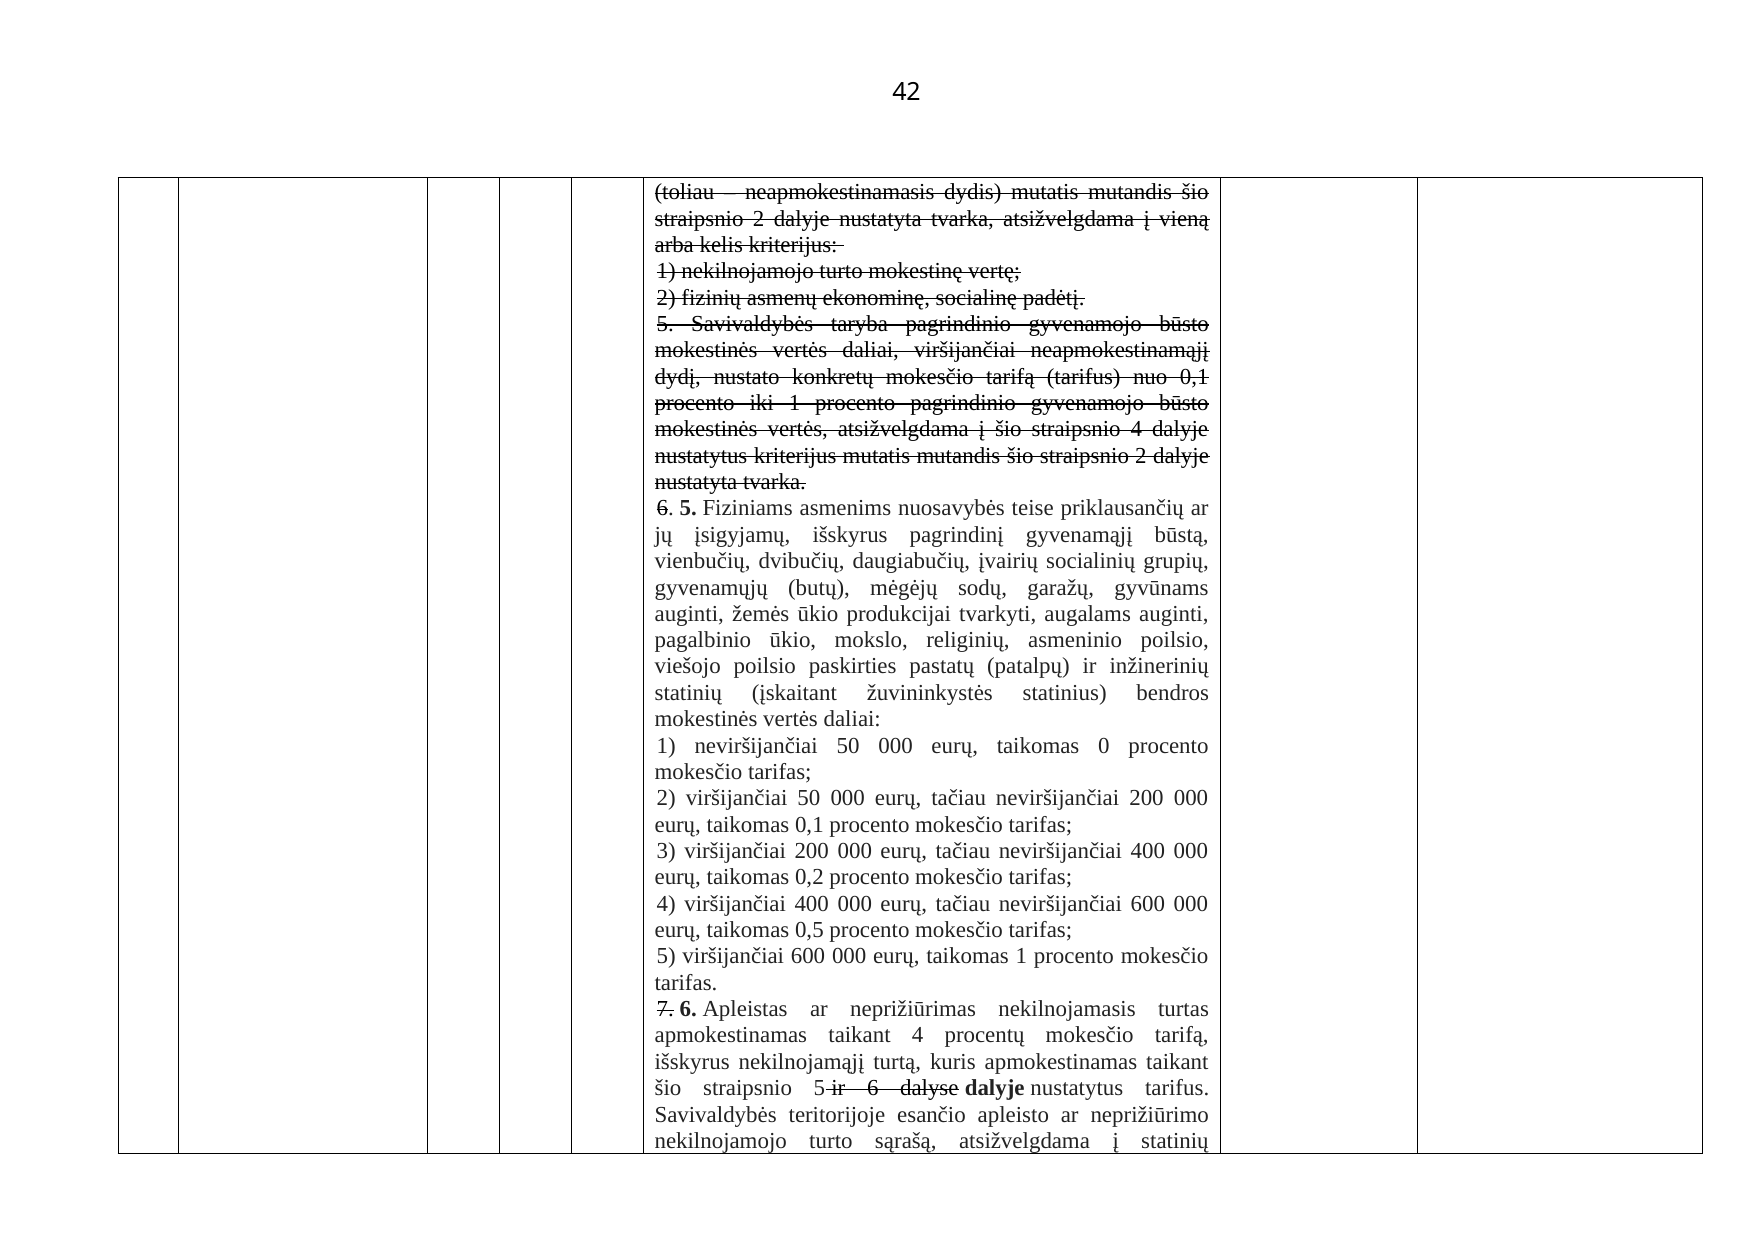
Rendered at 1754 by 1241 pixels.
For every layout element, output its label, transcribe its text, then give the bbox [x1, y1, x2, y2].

table_cell [1221, 178, 1417, 1153]
table_cell [428, 178, 499, 1153]
table_cell [119, 178, 178, 1153]
table_cell (toliau – neapmokestinamasis dydis) mutatis mutandis šio straipsnio 2 dalyje nustatyta tvarka, atsižvelgdama į vieną arba kelis kriterijus: 1) nekilnojamojo turto mokestinę vertę; 2) fizinių asmenų ekonominę, socialinę padėtį. 5. Savivaldybės taryba pagrindinio gyvenamojo būsto mokestinės vertės daliai, viršijančiai neapmokestinamąjį dydį, nustato konkretų mokesčio tarifą (tarifus) nuo 0,1 procento iki 1 procento pagrindinio gyvenamojo būsto mokestinės vertės, atsižvelgdama į šio straipsnio 4 dalyje nustatytus kriterijus mutatis mutandis šio straipsnio 2 dalyje nustatyta tvarka. 6. 5. Fiziniams asmenims nuosavybės teise priklausančių ar jų įsigyjamų, išskyrus pagrindinį gyvenamąjį būstą, vienbučių, dvibučių, daugiabučių, įvairių socialinių grupių, gyvenamųjų (butų), mėgėjų sodų, garažų, gyvūnams auginti, žemės ūkio produkcijai tvarkyti, augalams auginti, pagalbinio ūkio, mokslo, religinių, asmeninio poilsio, viešojo poilsio paskirties pastatų (patalpų) ir inžinerinių statinių (įskaitant žuvininkystės statinius) bendros mokestinės vertės daliai: 1) neviršijančiai 50 000 eurų, taikomas 0 procento mokesčio tarifas; 2) viršijančiai 50 000 eurų, tačiau neviršijančiai 200 000 eurų, taikomas 0,1 procento mokesčio tarifas; 3) viršijančiai 200 000 eurų, tačiau neviršijančiai 400 000 eurų, taikomas 0,2 procento mokesčio tarifas; 4) viršijančiai 400 000 eurų, tačiau neviršijančiai 600 000 eurų, taikomas 0,5 procento mokesčio tarifas; 5) viršijančiai 600 000 eurų, taikomas 1 procento mokesčio tarifas. 7. 6. Apleistas ar neprižiūrimas nekilnojamasis turtas apmokestinamas taikant 4 procentų mokesčio tarifą, išskyrus nekilnojamąjį turtą, kuris apmokestinamas taikant šio straipsnio 5 ir 6 dalyse dalyje nustatytus tarifus. Savivaldybės teritorijoje esančio apleisto ar neprižiūrimo nekilnojamojo turto sąrašą, atsižvelgdama į statinių [644, 178, 1220, 1153]
table_cell [572, 178, 643, 1153]
table_cell [500, 178, 571, 1153]
table_cell [179, 178, 427, 1153]
table_cell [1418, 178, 1702, 1153]
